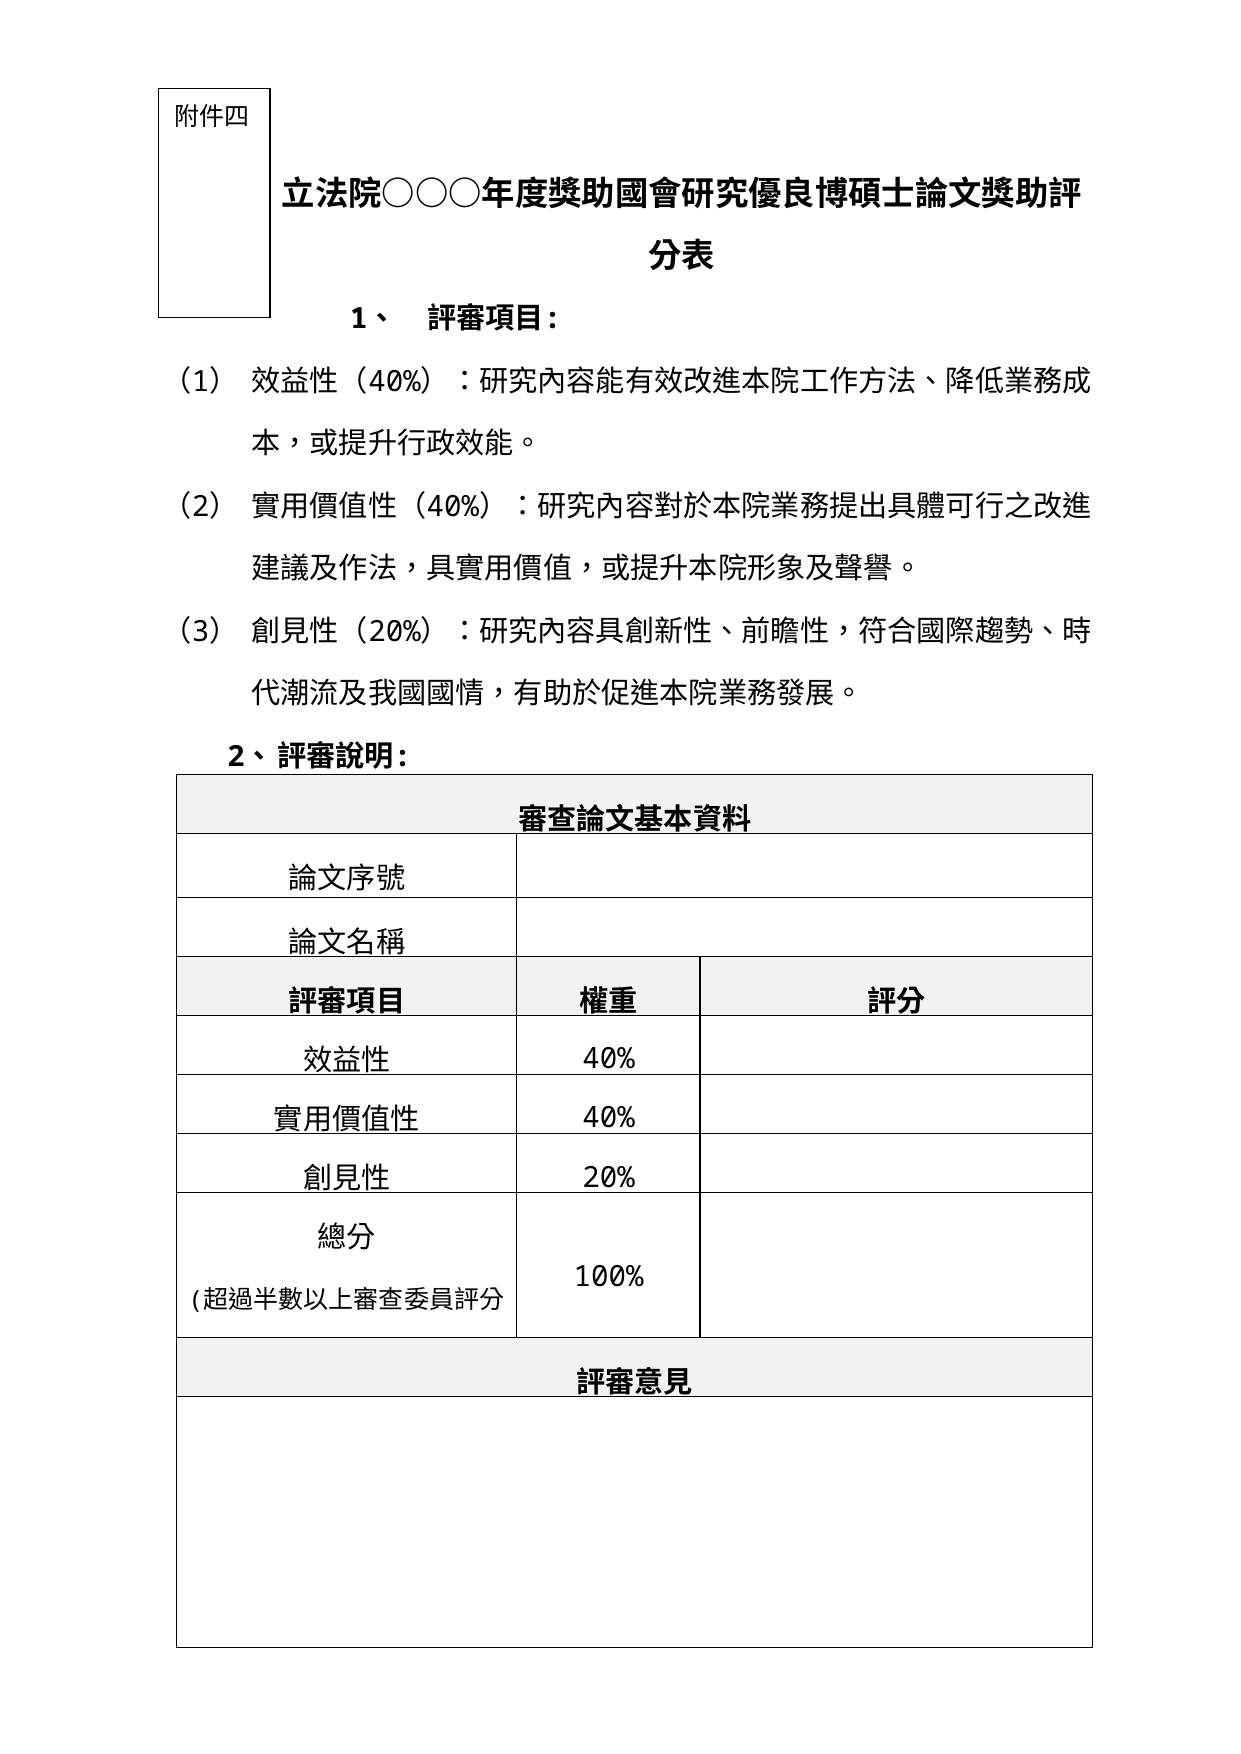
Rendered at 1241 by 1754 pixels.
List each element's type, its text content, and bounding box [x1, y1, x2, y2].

list 評審說明: [227, 712, 1092, 774]
table_cell [701, 1016, 1092, 1074]
table_cell 100% [517, 1193, 699, 1337]
table_cell 論文序號 [177, 834, 516, 897]
table_cell 評分 [701, 957, 1092, 1015]
list 效益性（40%）：研究內容能有效改進本院工作方法、降低業務成本，或提升行政效能。 [162, 337, 1092, 462]
table_cell 評審意見 [177, 1338, 1092, 1396]
text 立法院○○○年度獎助國會研究優良博碩士論文獎助評分表 [271, 149, 1092, 274]
list 創見性（20%）：研究內容具創新性、前瞻性，符合國際趨勢、時代潮流及我國國情，有助於促進本院業務發展。 [162, 587, 1092, 712]
table_cell 實用價值性 [177, 1075, 516, 1133]
table_cell 評審項目 [177, 957, 516, 1015]
table_cell 40% [517, 1016, 699, 1074]
table_cell [701, 1134, 1092, 1192]
text [148, 149, 158, 274]
table_cell [517, 834, 1092, 897]
table_cell 效益性 [177, 1016, 516, 1074]
table_cell 創見性 [177, 1134, 516, 1192]
table_header 審查論文基本資料 [177, 775, 1092, 833]
table_cell [701, 1075, 1092, 1133]
list 實用價值性（40%）：研究內容對於本院業務提出具體可行之改進建議及作法，具實用價值，或提升本院形象及聲譽。 [162, 462, 1092, 587]
table_cell [177, 1397, 1092, 1647]
table_cell 論文名稱 [177, 898, 516, 956]
table_cell 總分 (超過半數以上審查委員評分85分以上且總平均達85分以上者，始取得獎助資格) [177, 1193, 516, 1337]
table_cell 權重 [517, 957, 699, 1015]
table_cell [517, 898, 1092, 956]
table_cell 20% [517, 1134, 699, 1192]
table_cell 40% [517, 1075, 699, 1133]
table_cell [701, 1193, 1092, 1337]
list 評審項目: [227, 274, 1092, 337]
